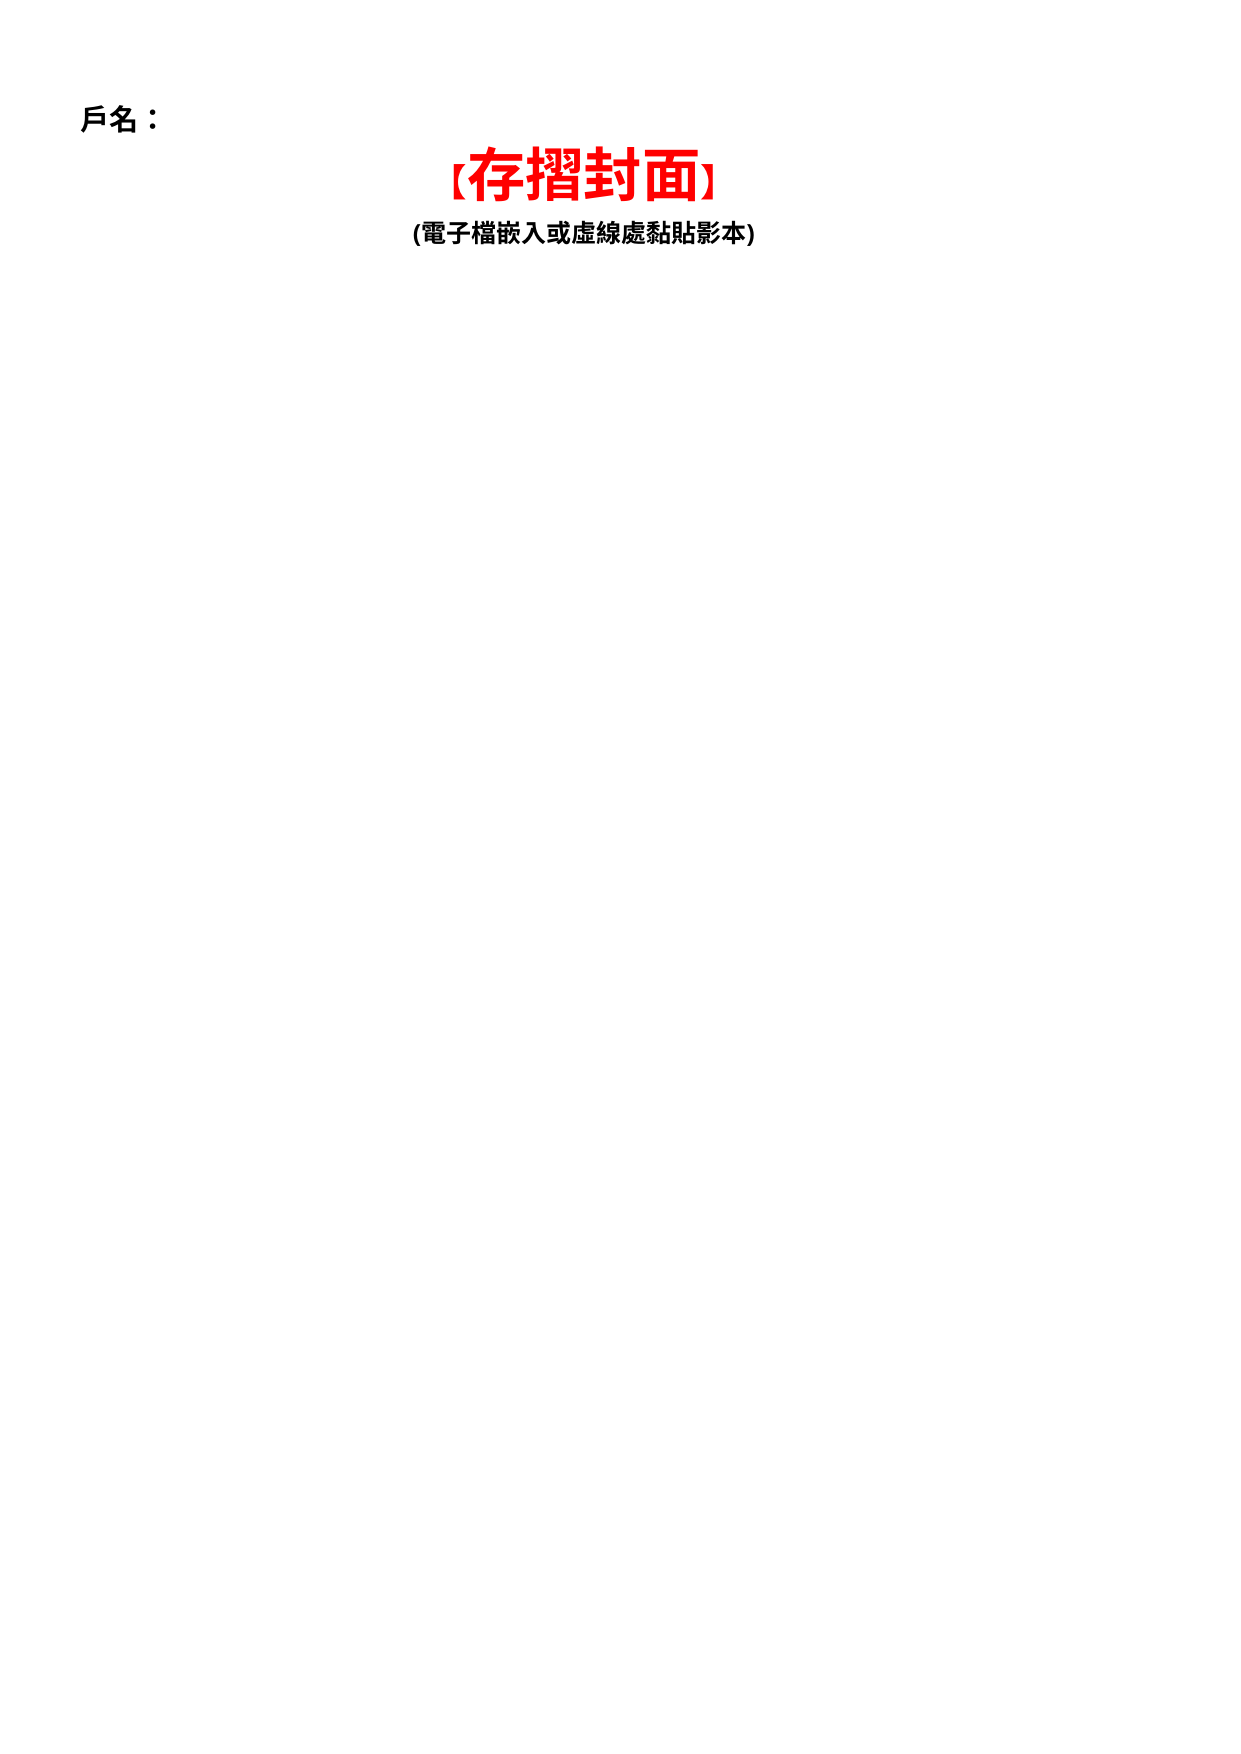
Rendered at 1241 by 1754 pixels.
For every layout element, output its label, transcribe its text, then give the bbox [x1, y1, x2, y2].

text 戶名： [80, 106, 1160, 281]
text 【存摺封面】 [313, 129, 854, 213]
text (電子檔嵌入或虛線處黏貼影本) [313, 213, 854, 250]
